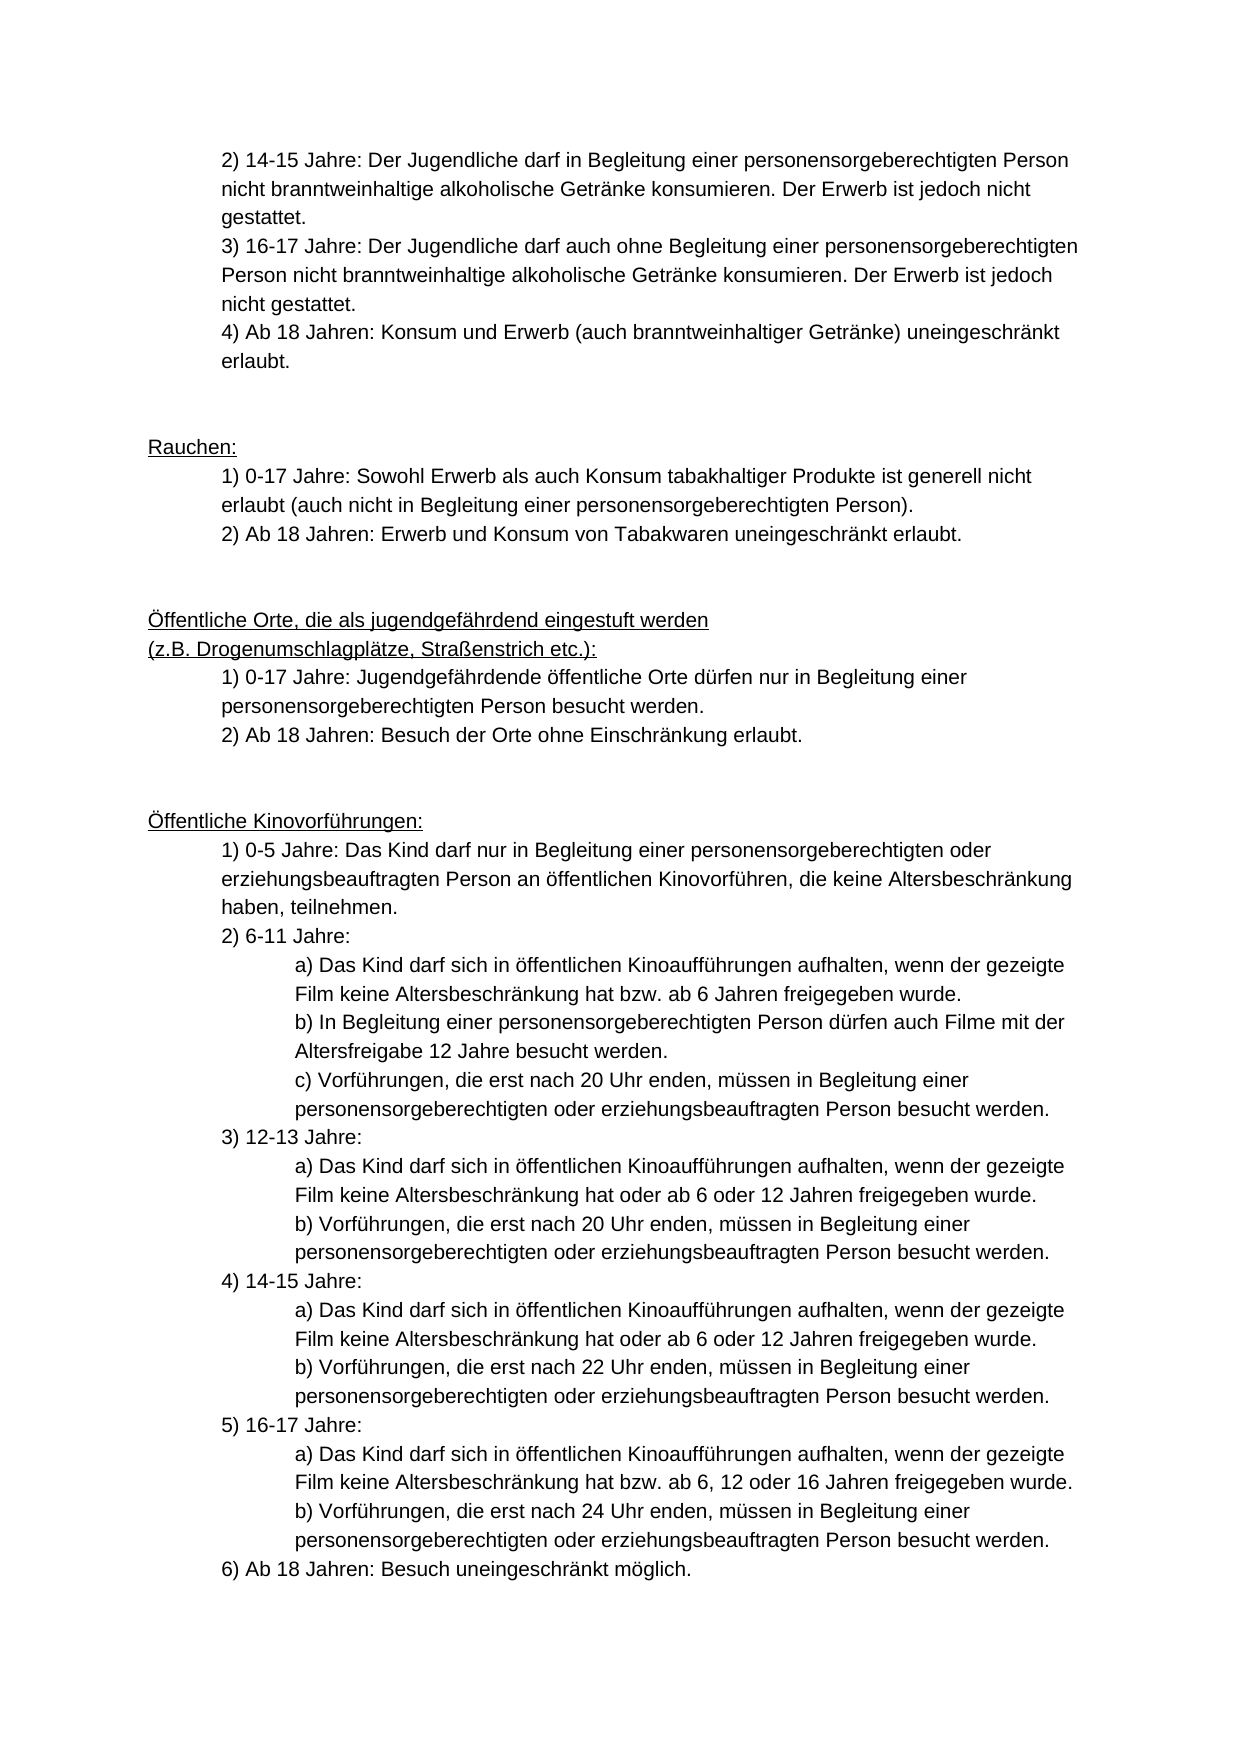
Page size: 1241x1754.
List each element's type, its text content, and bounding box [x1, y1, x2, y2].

text 6) Ab 18 Jahren: Besuch uneingeschränkt möglich. [221, 1556, 1093, 1580]
text b) Vorführungen, die erst nach 22 Uhr enden, müssen in Begleitung einer personensorgeberechtigten oder erziehungsbeauftragten Person besucht werden. [294, 1355, 1093, 1408]
text 2) 14-15 Jahre: Der Jugendliche darf in Begleitung einer personensorgeberechtigten Person nicht branntweinhaltige alkoholische Getränke konsumieren. Der Erwerb ist jedoch nicht gestattet. [221, 148, 1093, 229]
text 4) 14-15 Jahre: [221, 1269, 1093, 1293]
text 3) 16-17 Jahre: Der Jugendliche darf auch ohne Begleitung einer personensorgeberechtigten Person nicht branntweinhaltige alkoholische Getränke konsumieren. Der Erwerb ist jedoch nicht gestattet. [221, 234, 1093, 315]
text Rauchen: [148, 435, 1093, 459]
text a) Das Kind darf sich in öffentlichen Kinoaufführungen aufhalten, wenn der gezeigte Film keine Altersbeschränkung hat bzw. ab 6 Jahren freigegeben wurde. [294, 953, 1093, 1005]
text (z.B. Drogenumschlagplätze, Straßenstrich etc.): [148, 636, 1093, 660]
text 1) 0-17 Jahre: Sowohl Erwerb als auch Konsum tabakhaltiger Produkte ist generell nicht erlaubt (auch nicht in Begleitung einer personensorgeberechtigten Person). [221, 464, 1093, 517]
text Öffentliche Kinovorführungen: [148, 809, 1093, 833]
text 2) Ab 18 Jahren: Erwerb und Konsum von Tabakwaren uneingeschränkt erlaubt. [221, 521, 1093, 545]
text a) Das Kind darf sich in öffentlichen Kinoaufführungen aufhalten, wenn der gezeigte Film keine Altersbeschränkung hat oder ab 6 oder 12 Jahren freigegeben wurde. [294, 1298, 1093, 1350]
text Öffentliche Orte, die als jugendgefährdend eingestuft werden [148, 608, 1093, 632]
text b) In Begleitung einer personensorgeberechtigten Person dürfen auch Filme mit der Altersfreigabe 12 Jahre besucht werden. [294, 1010, 1093, 1063]
text 2) Ab 18 Jahren: Besuch der Orte ohne Einschränkung erlaubt. [221, 723, 1093, 747]
text a) Das Kind darf sich in öffentlichen Kinoaufführungen aufhalten, wenn der gezeigte Film keine Altersbeschränkung hat bzw. ab 6, 12 oder 16 Jahren freigegeben wurde. [294, 1441, 1093, 1494]
text 5) 16-17 Jahre: [221, 1413, 1093, 1437]
text 4) Ab 18 Jahren: Konsum und Erwerb (auch branntweinhaltiger Getränke) uneingeschränkt erlaubt. [221, 320, 1093, 373]
text 1) 0-17 Jahre: Jugendgefährdende öffentliche Orte dürfen nur in Begleitung einer personensorgeberechtigten Person besucht werden. [221, 665, 1093, 718]
text 2) 6-11 Jahre: [221, 924, 1093, 948]
text 1) 0-5 Jahre: Das Kind darf nur in Begleitung einer personensorgeberechtigten oder erziehungsbeauftragten Person an öffentlichen Kinovorführen, die keine Altersbeschränkung haben, teilnehmen. [221, 838, 1093, 919]
text 3) 12-13 Jahre: [221, 1125, 1093, 1149]
text b) Vorführungen, die erst nach 24 Uhr enden, müssen in Begleitung einer personensorgeberechtigten oder erziehungsbeauftragten Person besucht werden. [294, 1499, 1093, 1552]
text b) Vorführungen, die erst nach 20 Uhr enden, müssen in Begleitung einer personensorgeberechtigten oder erziehungsbeauftragten Person besucht werden. [294, 1211, 1093, 1264]
text c) Vorführungen, die erst nach 20 Uhr enden, müssen in Begleitung einer personensorgeberechtigten oder erziehungsbeauftragten Person besucht werden. [294, 1068, 1093, 1120]
text a) Das Kind darf sich in öffentlichen Kinoaufführungen aufhalten, wenn der gezeigte Film keine Altersbeschränkung hat oder ab 6 oder 12 Jahren freigegeben wurde. [294, 1154, 1093, 1207]
